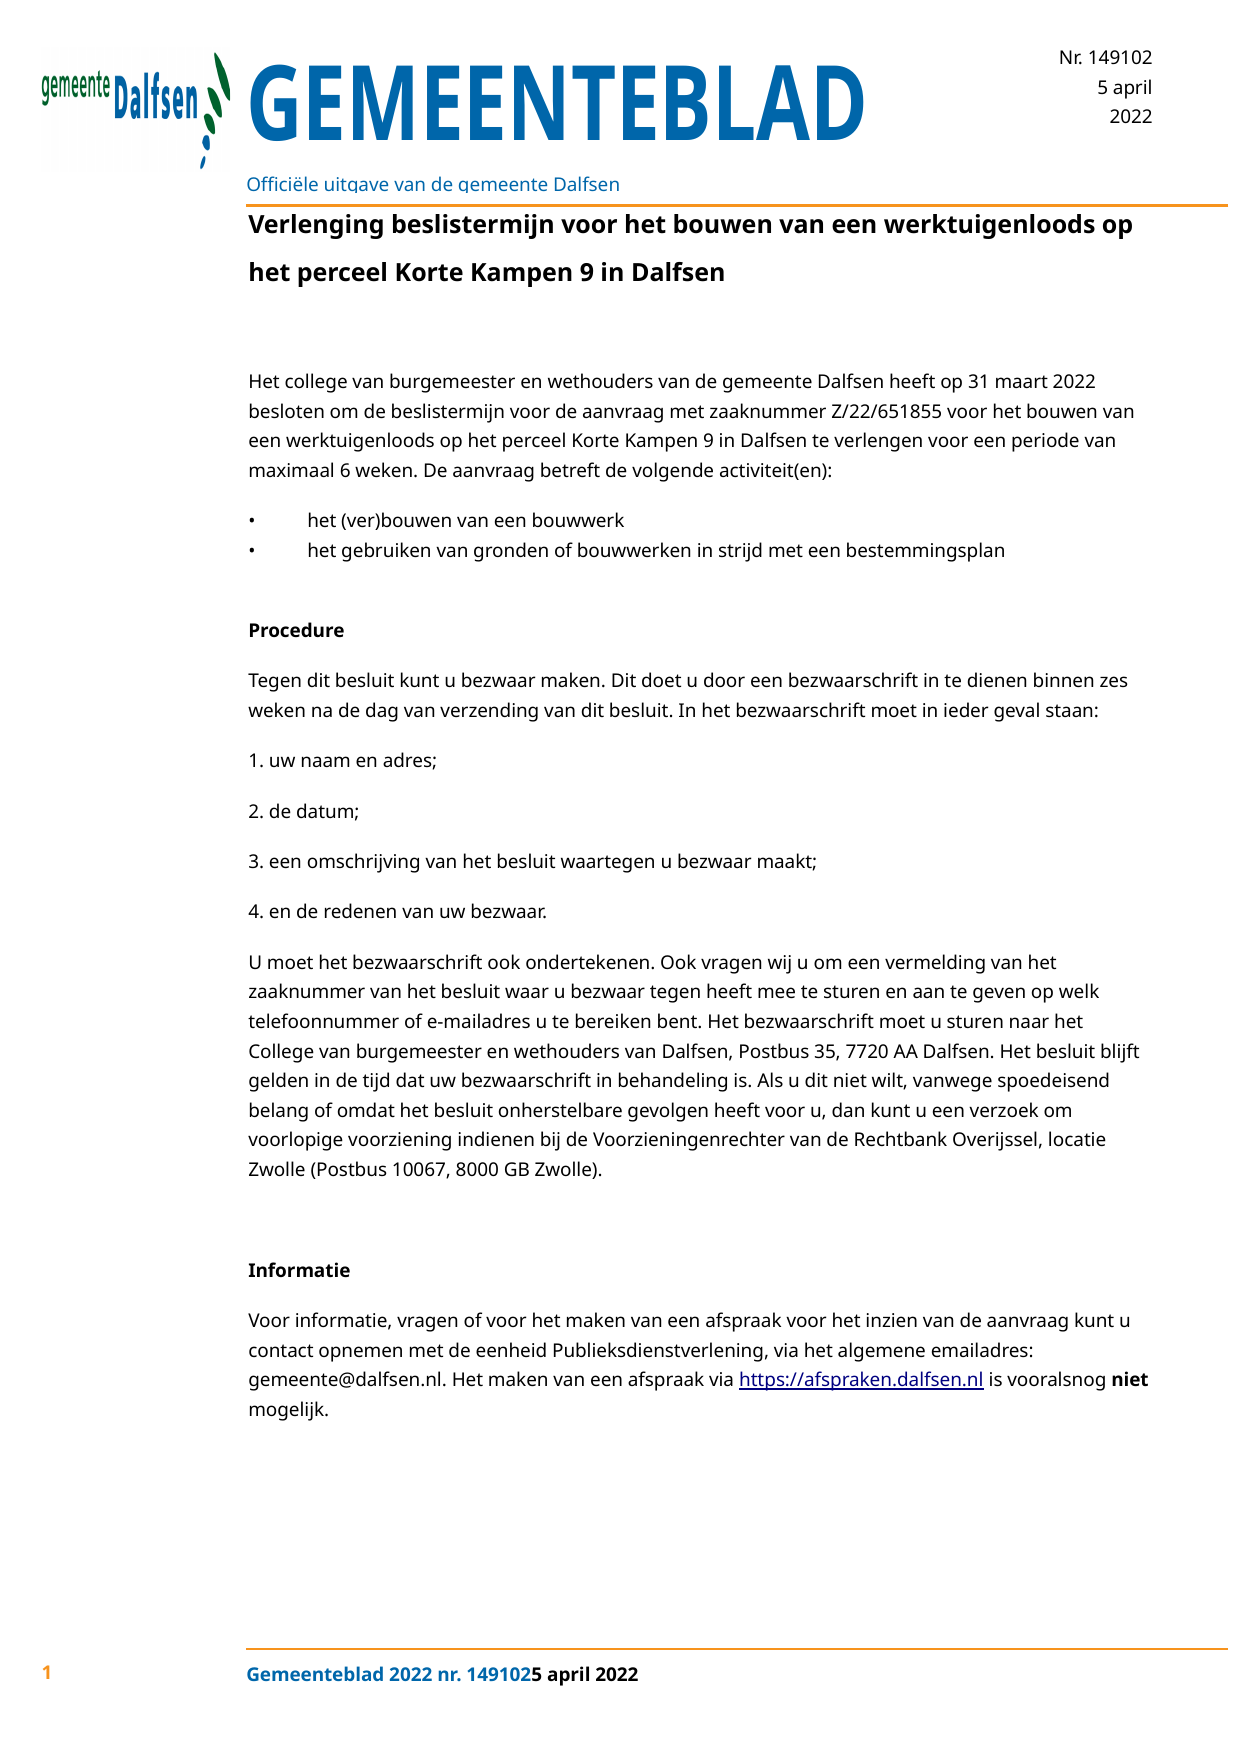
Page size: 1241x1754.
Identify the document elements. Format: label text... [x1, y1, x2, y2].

text Informatie [248, 1257, 1152, 1283]
text Procedure [248, 617, 1152, 643]
text 1. uw naam en adres; [248, 747, 1152, 773]
text Verlenging beslistermijn voor het bouwen van een werktuigenloods op het perceel Korte Kampen 9 in Dalfsen [248, 207, 1152, 288]
text U moet het bezwaarschrift ook ondertekenen. Ook vragen wij u om een vermelding van het zaaknummer van het besluit waar u bezwaar tegen heeft mee te sturen en aan te geven op welk telefoonnummer of e-mailadres u te bereiken bent. Het bezwaarschrift moet u sturen naar het College van burgemeester en wethouders van Dalfsen, Postbus 35, 7720 AA Dalfsen. Het besluit blijft gelden in de tijd dat uw bezwaarschrift in behandeling is. Als u dit niet wilt, vanwege spoedeisend belang of omdat het besluit onherstelbare gevolgen heeft voor u, dan kunt u een verzoek om voorlopige voorziening indienen bij de Voorzieningenrechter van de Rechtbank Overijssel, locatie Zwolle (Postbus 10067, 8000 GB Zwolle). [248, 949, 1152, 1182]
list het gebruiken van gronden of bouwwerken in strijd met een bestemmingsplan [248, 537, 1152, 563]
list het (ver)bouwen van een bouwwerk [248, 507, 1152, 533]
text Voor informatie, vragen of voor het maken van een afspraak voor het inzien van de aanvraag kunt u contact opnemen met de eenheid Publieksdienstverlening, via het algemene emailadres: gemeente@dalfsen.nl. Het maken van een afspraak via https://afspraken.dalfsen.nl is vooralsnog niet mogelijk. [248, 1307, 1152, 1422]
text Het college van burgemeester en wethouders van de gemeente Dalfsen heeft op 31 maart 2022 besloten om de beslistermijn voor de aanvraag met zaaknummer Z/22/651855 voor het bouwen van een werktuigenloods op het perceel Korte Kampen 9 in Dalfsen te verlengen voor een periode van maximaal 6 weken. De aanvraag betreft de volgende activiteit(en): [248, 368, 1152, 483]
text 2. de datum; [248, 798, 1152, 824]
text 4. en de redenen van uw bezwaar. [248, 899, 1152, 924]
text 3. een omschrijving van het besluit waartegen u bezwaar maakt; [248, 848, 1152, 874]
text Tegen dit besluit kunt u bezwaar maken. Dit doet u door een bezwaarschrift in te dienen binnen zes weken na de dag van verzending van dit besluit. In het bezwaarschrift moet in ieder geval staan: [248, 667, 1152, 723]
picture [41, 47, 231, 172]
